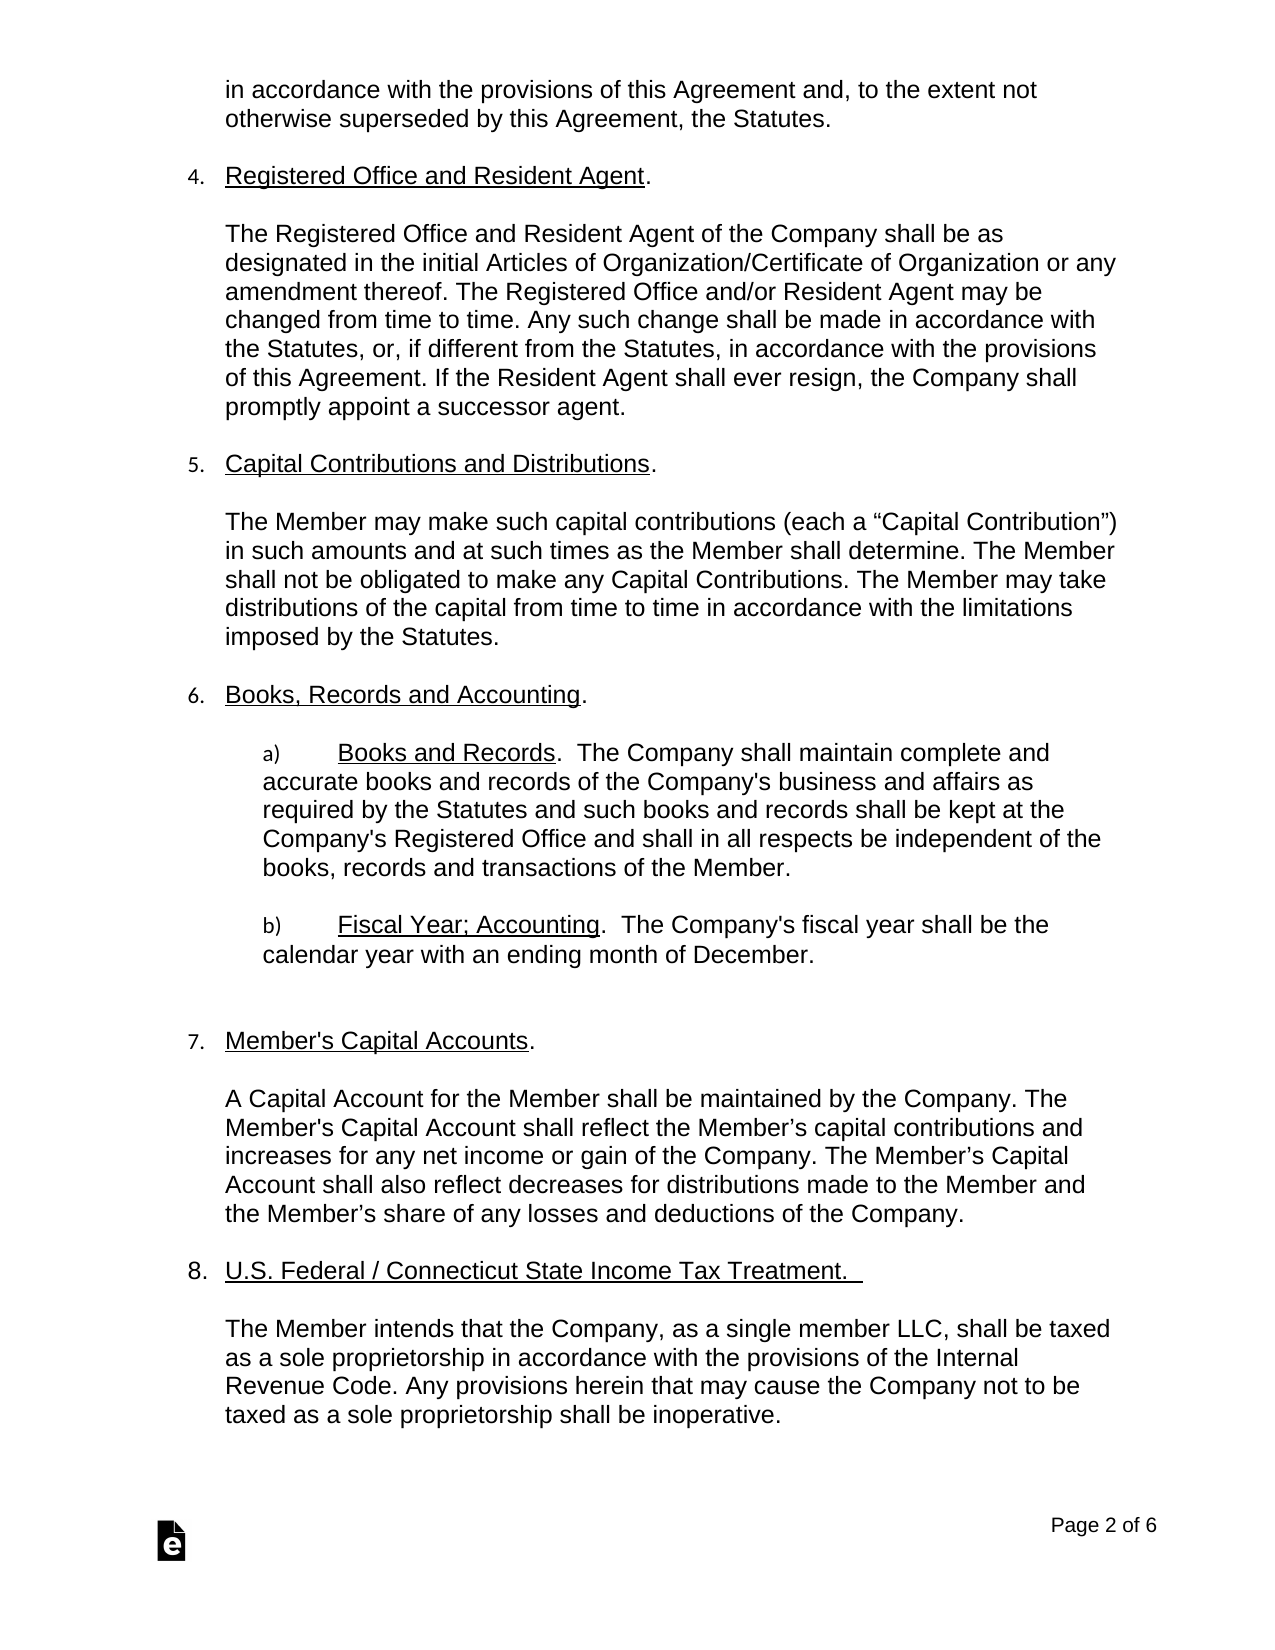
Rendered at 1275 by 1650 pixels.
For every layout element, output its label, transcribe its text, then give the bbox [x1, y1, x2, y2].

list Registered Office and Resident Agent. The Registered Office and Resident Agent of the Company shall be as designated in the initial Articles of Organization/Certificate of Organization or any amendment thereof. The Registered Office and/or Resident Agent may be changed from time to time. Any such change shall be made in accordance with the Statutes, or, if different from the Statutes, in accordance with the provisions of this Agreement. If the Resident Agent shall ever resign, the Company shall promptly appoint a successor agent. [187, 161, 1125, 420]
list Books, Records and Accounting. [187, 679, 1125, 709]
list Books and Records. The Company shall maintain complete and accurate books and records of the Company's business and affairs as required by the Statutes and such books and records shall be kept at the Company's Registered Office and shall in all respects be independent of the books, records and transactions of the Member. [262, 737, 1125, 882]
text The Member intends that the Company, as a single member LLC, shall be taxed as a sole proprietorship in accordance with the provisions of the Internal Revenue Code. Any provisions herein that may cause the Company not to be taxed as a sole proprietorship shall be inoperative. [225, 1314, 1125, 1429]
list U.S. Federal / Connecticut State Income Tax Treatment. [187, 1256, 1125, 1285]
list Member's Capital Accounts. A Capital Account for the Member shall be maintained by the Company. The Member's Capital Account shall reflect the Member’s capital contributions and increases for any net income or gain of the Company. The Member’s Capital Account shall also reflect decreases for distributions made to the Member and the Member’s share of any losses and deductions of the Company. [187, 1026, 1125, 1227]
list Capital Contributions and Distributions. The Member may make such capital contributions (each a “Capital Contribution”) in such amounts and at such times as the Member shall determine. The Member shall not be obligated to make any Capital Contributions. The Member may take distributions of the capital from time to time in accordance with the limitations imposed by the Statutes. [187, 449, 1125, 651]
list in accordance with the provisions of this Agreement and, to the extent not otherwise superseded by this Agreement, the Statutes. [187, 75, 1125, 132]
list Fiscal Year; Accounting. The Company's fiscal year shall be the calendar year with an ending month of December. [262, 910, 1125, 968]
